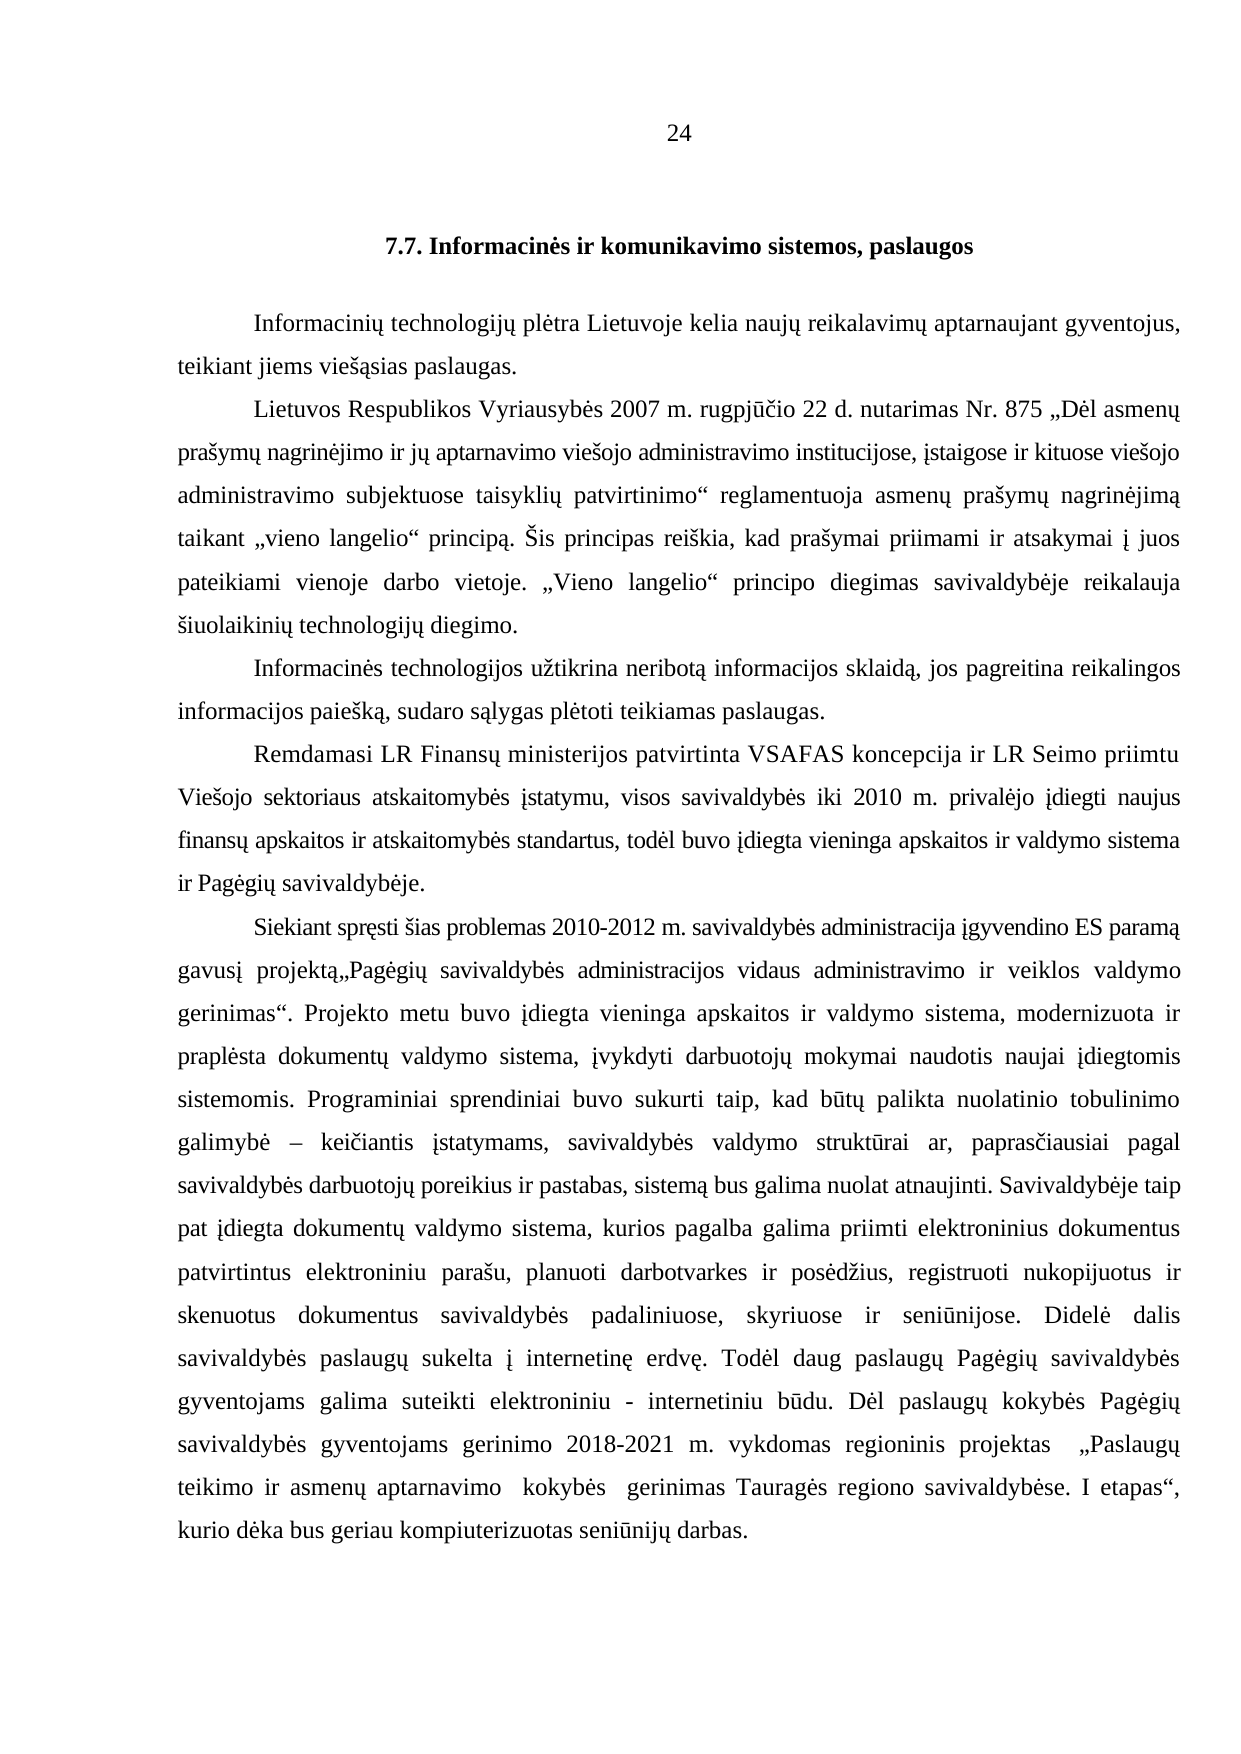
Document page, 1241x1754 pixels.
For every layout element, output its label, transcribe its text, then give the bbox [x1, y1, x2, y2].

subtitle 7.7. Informacinės ir komunikavimo sistemos, paslaugos [177, 231, 1181, 259]
text Informacinės technologijos užtikrina neribotą informacijos sklaidą, jos pagreitina reikalingos informacijos paiešką, sudaro sąlygas plėtoti teikiamas paslaugas. [177, 653, 1181, 725]
text Siekiant spręsti šias problemas 2010-2012 m. savivaldybės administracija įgyvendino ES paramą gavusį projektą„Pagėgių savivaldybės administracijos vidaus administravimo ir veiklos valdymo gerinimas“. Projekto metu buvo įdiegta vieninga apskaitos ir valdymo sistema, modernizuota ir praplėsta dokumentų valdymo sistema, įvykdyti darbuotojų mokymai naudotis naujai įdiegtomis sistemomis. Programiniai sprendiniai buvo sukurti taip, kad būtų palikta nuolatinio tobulinimo galimybė – keičiantis įstatymams, savivaldybės valdymo struktūrai ar, paprasčiausiai pagal savivaldybės darbuotojų poreikius ir pastabas, sistemą bus galima nuolat atnaujinti. Savivaldybėje taip pat įdiegta dokumentų valdymo sistema, kurios pagalba galima priimti elektroninius dokumentus patvirtintus elektroniniu parašu, planuoti darbotvarkes ir posėdžius, registruoti nukopijuotus ir skenuotus dokumentus savivaldybės padaliniuose, skyriuose ir seniūnijose. Didelė dalis savivaldybės paslaugų sukelta į internetinę erdvę. Todėl daug paslaugų Pagėgių savivaldybės gyventojams galima suteikti elektroniniu - internetiniu būdu. Dėl paslaugų kokybės Pagėgių savivaldybės gyventojams gerinimo 2018-2021 m. vykdomas regioninis projektas „Paslaugų teikimo ir asmenų aptarnavimo kokybės gerinimas Tauragės regiono savivaldybėse. I etapas“, kurio dėka bus geriau kompiuterizuotas seniūnijų darbas. [177, 912, 1181, 1544]
text Remdamasi LR Finansų ministerijos patvirtinta VSAFAS koncepcija ir LR Seimo priimtu Viešojo sektoriaus atskaitomybės įstatymu, visos savivaldybės iki 2010 m. privalėjo įdiegti naujus finansų apskaitos ir atskaitomybės standartus, todėl buvo įdiegta vieninga apskaitos ir valdymo sistema ir Pagėgių savivaldybėje. [177, 739, 1181, 897]
text Lietuvos Respublikos Vyriausybės 2007 m. rugpjūčio 22 d. nutarimas Nr. 875 „Dėl asmenų prašymų nagrinėjimo ir jų aptarnavimo viešojo administravimo institucijose, įstaigose ir kituose viešojo administravimo subjektuose taisyklių patvirtinimo“ reglamentuoja asmenų prašymų nagrinėjimą taikant „vieno langelio“ principą. Šis principas reiškia, kad prašymai priimami ir atsakymai į juos pateikiami vienoje darbo vietoje. „Vieno langelio“ principo diegimas savivaldybėje reikalauja šiuolaikinių technologijų diegimo. [177, 394, 1181, 638]
text Informacinių technologijų plėtra Lietuvoje kelia naujų reikalavimų aptarnaujant gyventojus, teikiant jiems viešąsias paslaugas. [177, 308, 1181, 380]
